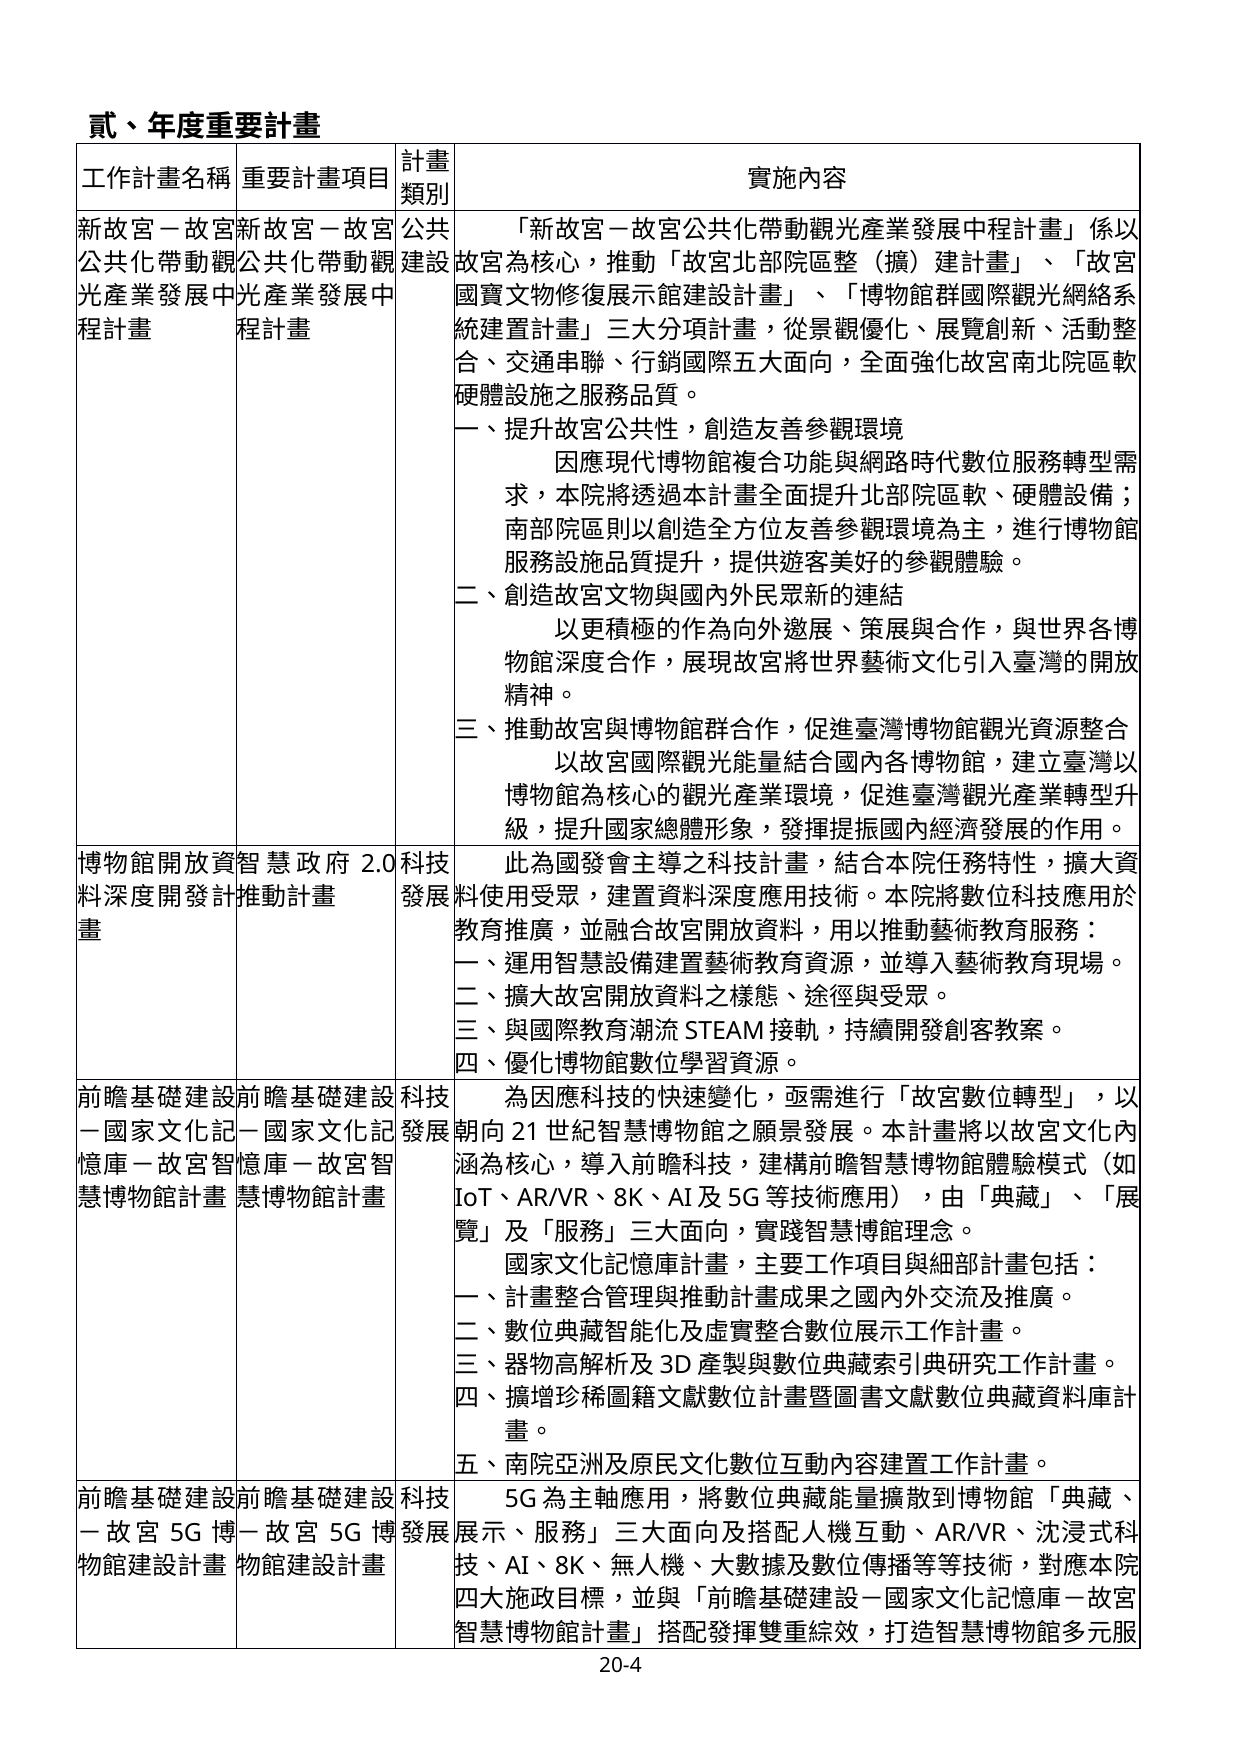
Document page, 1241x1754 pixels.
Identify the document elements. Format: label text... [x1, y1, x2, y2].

table_cell 新故宮－故宮公共化帶動觀光產業發展中程計畫 [237, 211, 395, 845]
table_header 計畫類別 [396, 144, 454, 210]
table_header 實施內容 [455, 144, 1139, 210]
table_cell 公共建設 [396, 211, 454, 845]
table_header 重要計畫項目 [237, 144, 395, 210]
table_cell 此為國發會主導之科技計畫，結合本院任務特性，擴大資料使用受眾，建置資料深度應用技術。本院將數位科技應用於教育推廣，並融合故宮開放資料，用以推動藝術教育服務： 一、運用智慧設備建置藝術教育資源，並導入藝術教育現場。 二、擴大故宮開放資料之樣態、途徑與受眾。 三、與國際教育潮流STEAM接軌，持續開發創客教案。 四、優化博物館數位學習資源。 [455, 846, 1139, 1079]
table_cell 前瞻基礎建設－國家文化記憶庫－故宮智慧博物館計畫 [77, 1080, 236, 1480]
table_cell 科技發展 [396, 846, 454, 1079]
table_cell 前瞻基礎建設－故宮5G博物館建設計畫 [237, 1481, 395, 1648]
table_cell 博物館開放資料深度開發計畫 [77, 846, 236, 1079]
table_cell 科技發展 [396, 1481, 454, 1648]
table_cell 科技發展 [396, 1080, 454, 1480]
table_cell 「新故宮－故宮公共化帶動觀光產業發展中程計畫」係以故宮為核心，推動「故宮北部院區整（擴）建計畫」、「故宮國寶文物修復展示館建設計畫」、「博物館群國際觀光網絡系統建置計畫」三大分項計畫，從景觀優化、展覽創新、活動整合、交通串聯、行銷國際五大面向，全面強化故宮南北院區軟硬體設施之服務品質。 一、提升故宮公共性，創造友善參觀環境 因應現代博物館複合功能與網路時代數位服務轉型需求，本院將透過本計畫全面提升北部院區軟、硬體設備；南部院區則以創造全方位友善參觀環境為主，進行博物館服務設施品質提升，提供遊客美好的參觀體驗。 二、創造故宮文物與國內外民眾新的連結 以更積極的作為向外邀展、策展與合作，與世界各博物館深度合作，展現故宮將世界藝術文化引入臺灣的開放精神。 三、推動故宮與博物館群合作，促進臺灣博物館觀光資源整合 以故宮國際觀光能量結合國內各博物館，建立臺灣以博物館為核心的觀光產業環境，促進臺灣觀光產業轉型升級，提升國家總體形象，發揮提振國內經濟發展的作用。 [455, 211, 1139, 845]
table_cell 為因應科技的快速變化，亟需進行「故宮數位轉型」，以朝向21世紀智慧博物館之願景發展。本計畫將以故宮文化內涵為核心，導入前瞻科技，建構前瞻智慧博物館體驗模式（如IoT、AR/VR、8K、AI及5G等技術應用），由「典藏」、「展覽」及「服務」三大面向，實踐智慧博館理念。 國家文化記憶庫計畫，主要工作項目與細部計畫包括： 一、計畫整合管理與推動計畫成果之國內外交流及推廣。 二、數位典藏智能化及虛實整合數位展示工作計畫。 三、器物高解析及3D產製與數位典藏索引典研究工作計畫。 四、擴增珍稀圖籍文獻數位計畫暨圖書文獻數位典藏資料庫計畫。 五、南院亞洲及原民文化數位互動內容建置工作計畫。 [455, 1080, 1139, 1480]
table_cell 智慧政府2.0推動計畫 [237, 846, 395, 1079]
text 貳、年度重要計畫 [88, 109, 1152, 143]
table_header 工作計畫名稱 [77, 144, 236, 210]
table_cell 5G為主軸應用，將數位典藏能量擴散到博物館「典藏、展示、服務」三大面向及搭配人機互動、AR/VR、沈浸式科技、AI、8K、無人機、大數據及數位傳播等等技術，對應本院四大施政目標，並與「前瞻基礎建設－國家文化記憶庫－故宮 智慧博物館計畫」搭配發揮雙重綜效，打造智慧博物館多元服 [455, 1481, 1139, 1648]
table_cell 新故宮－故宮公共化帶動觀光產業發展中程計畫 [77, 211, 236, 845]
table_cell 前瞻基礎建設－故宮5G博物館建設計畫 [77, 1481, 236, 1648]
table_cell 前瞻基礎建設－國家文化記憶庫－故宮智慧博物館計畫 [237, 1080, 395, 1480]
